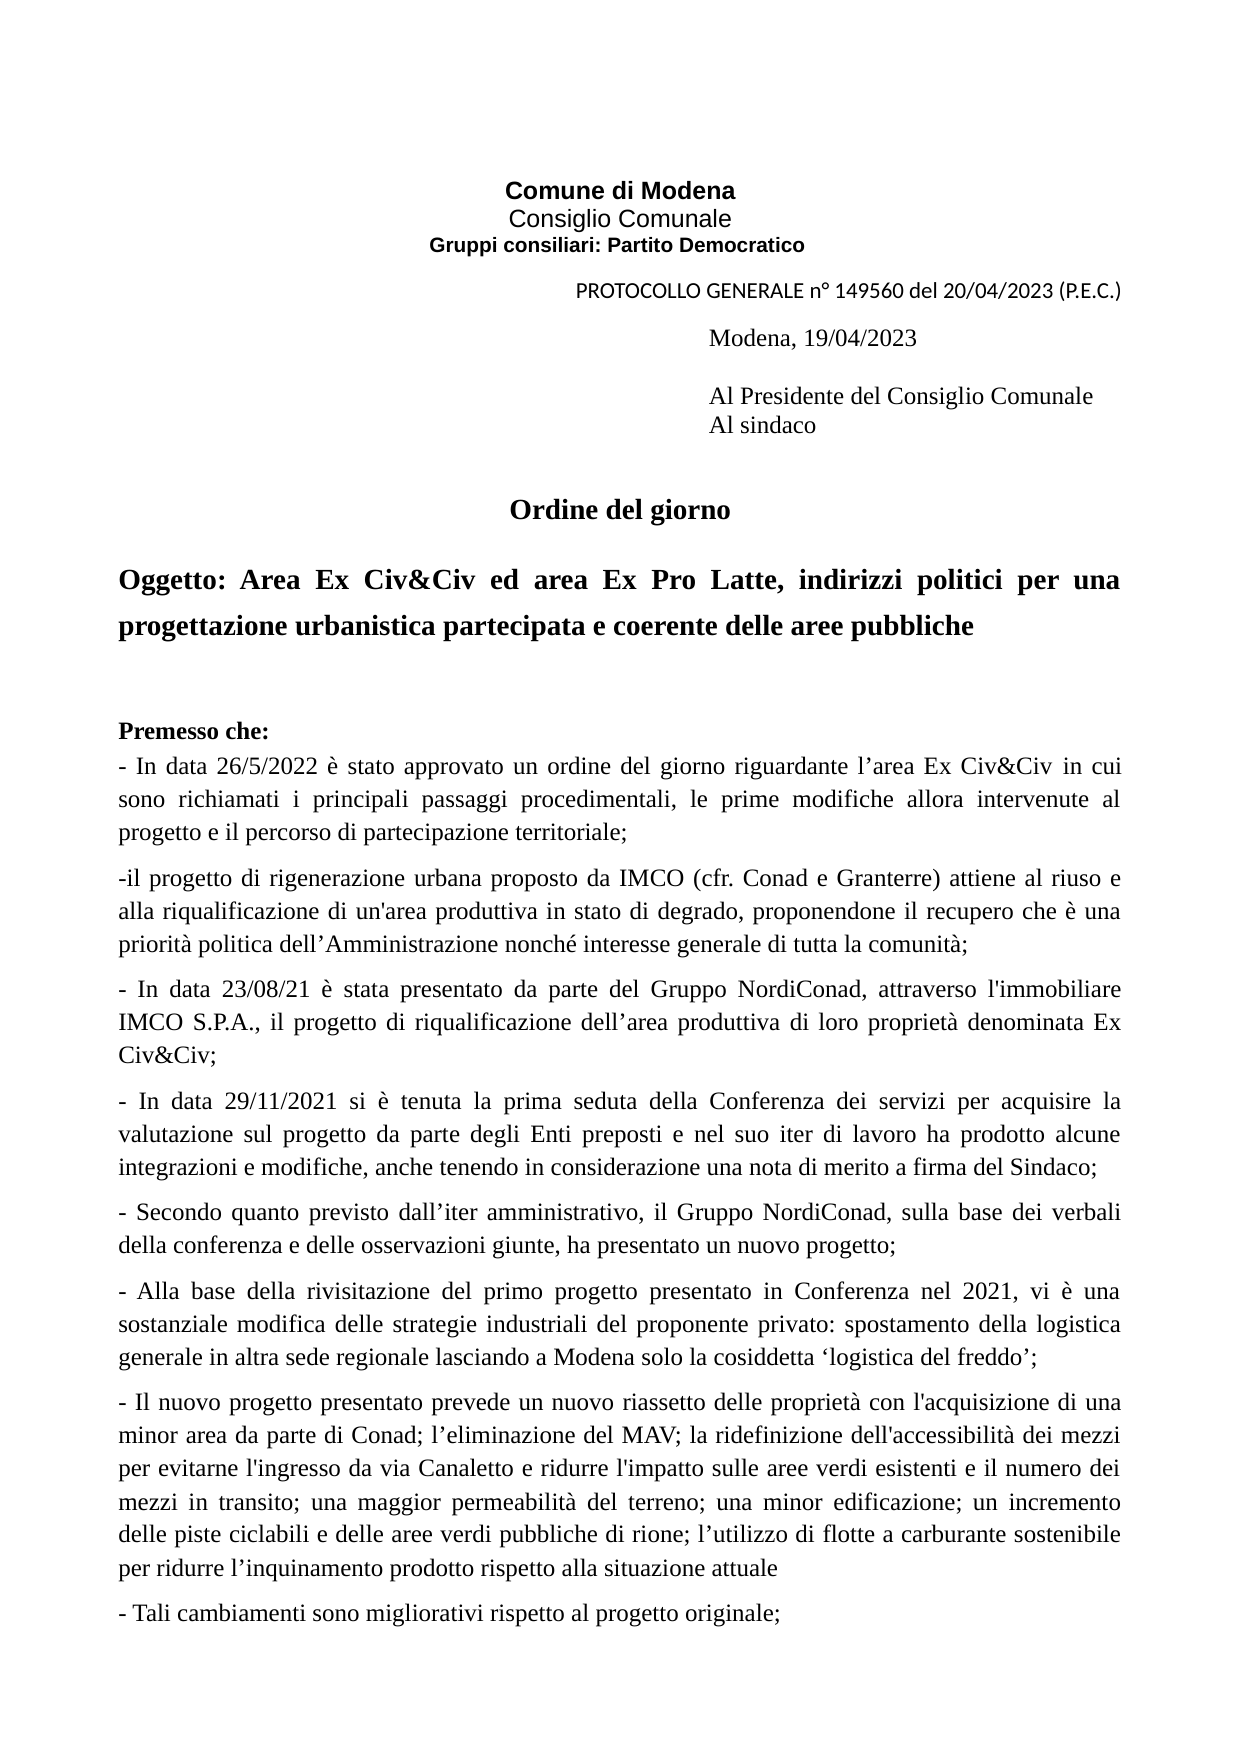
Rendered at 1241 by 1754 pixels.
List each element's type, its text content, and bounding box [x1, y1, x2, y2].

text - In data 29/11/2021 si è tenuta la prima seduta della Conferenza dei servizi per acquisire la valutazione sul progetto da parte degli Enti preposti e nel suo iter di lavoro ha prodotto alcune integrazioni e modifiche, anche tenendo in considerazione una nota di merito a firma del Sindaco; [118, 1086, 1122, 1181]
text -il progetto di rigenerazione urbana proposto da IMCO (cfr. Conad e Granterre) attiene al riuso e alla riqualificazione di un'area produttiva in stato di degrado, proponendone il recupero che è una priorità politica dell’Amministrazione nonché interesse generale di tutta la comunità; [118, 863, 1122, 957]
text Oggetto: Area Ex Civ&Civ ed area Ex Pro Latte, indirizzi politici per una progettazione urbanistica partecipata e coerente delle aree pubbliche [118, 562, 1122, 641]
text PROTOCOLLO GENERALE n° 149560 del 20/04/2023 (P.E.C.) [118, 276, 1122, 304]
text - Tali cambiamenti sono migliorativi rispetto al progetto originale; [118, 1598, 1122, 1627]
text - In data 26/5/2022 è stato approvato un ordine del giorno riguardante l’area Ex Civ&Civ in cui sono richiamati i principali passaggi procedimentali, le prime modifiche allora intervenute al progetto e il percorso di partecipazione territoriale; [118, 751, 1122, 846]
text - In data 23/08/21 è stata presentato da parte del Gruppo NordiConad, attraverso l'immobiliare IMCO S.P.A., il progetto di riqualificazione dell’area produttiva di loro proprietà denominata Ex Civ&Civ; [118, 974, 1122, 1069]
text Consiglio Comunale [118, 204, 1122, 233]
text - Secondo quanto previsto dall’iter amministrativo, il Gruppo NordiConad, sulla base dei verbali della conferenza e delle osservazioni giunte, ha presentato un nuovo progetto; [118, 1197, 1122, 1259]
text Premesso che: [118, 716, 1122, 745]
text Al sindaco [634, 410, 1122, 438]
text Gruppi consiliari: Partito Democratico [118, 233, 1122, 257]
text - Alla base della rivisitazione del primo progetto presentato in Conferenza nel 2021, vi è una sostanziale modifica delle strategie industriali del proponente privato: spostamento della logistica generale in altra sede regionale lasciando a Modena solo la cosiddetta ‘logistica del freddo’; [118, 1276, 1122, 1371]
text Comune di Modena [118, 176, 1122, 204]
text Al Presidente del Consiglio Comunale [634, 381, 1122, 410]
text Modena, 19/04/2023 [709, 323, 1122, 352]
text Ordine del giorno [118, 492, 1122, 526]
text - Il nuovo progetto presentato prevede un nuovo riassetto delle proprietà con l'acquisizione di una minor area da parte di Conad; l’eliminazione del MAV; la ridefinizione dell'accessibilità dei mezzi per evitarne l'ingresso da via Canaletto e ridurre l'impatto sulle aree verdi esistenti e il numero dei mezzi in transito; una maggior permeabilità del terreno; una minor edificazione; un incremento delle piste ciclabili e delle aree verdi pubbliche di rione; l’utilizzo di flotte a carburante sostenibile per ridurre l’inquinamento prodotto rispetto alla situazione attuale [118, 1387, 1122, 1581]
